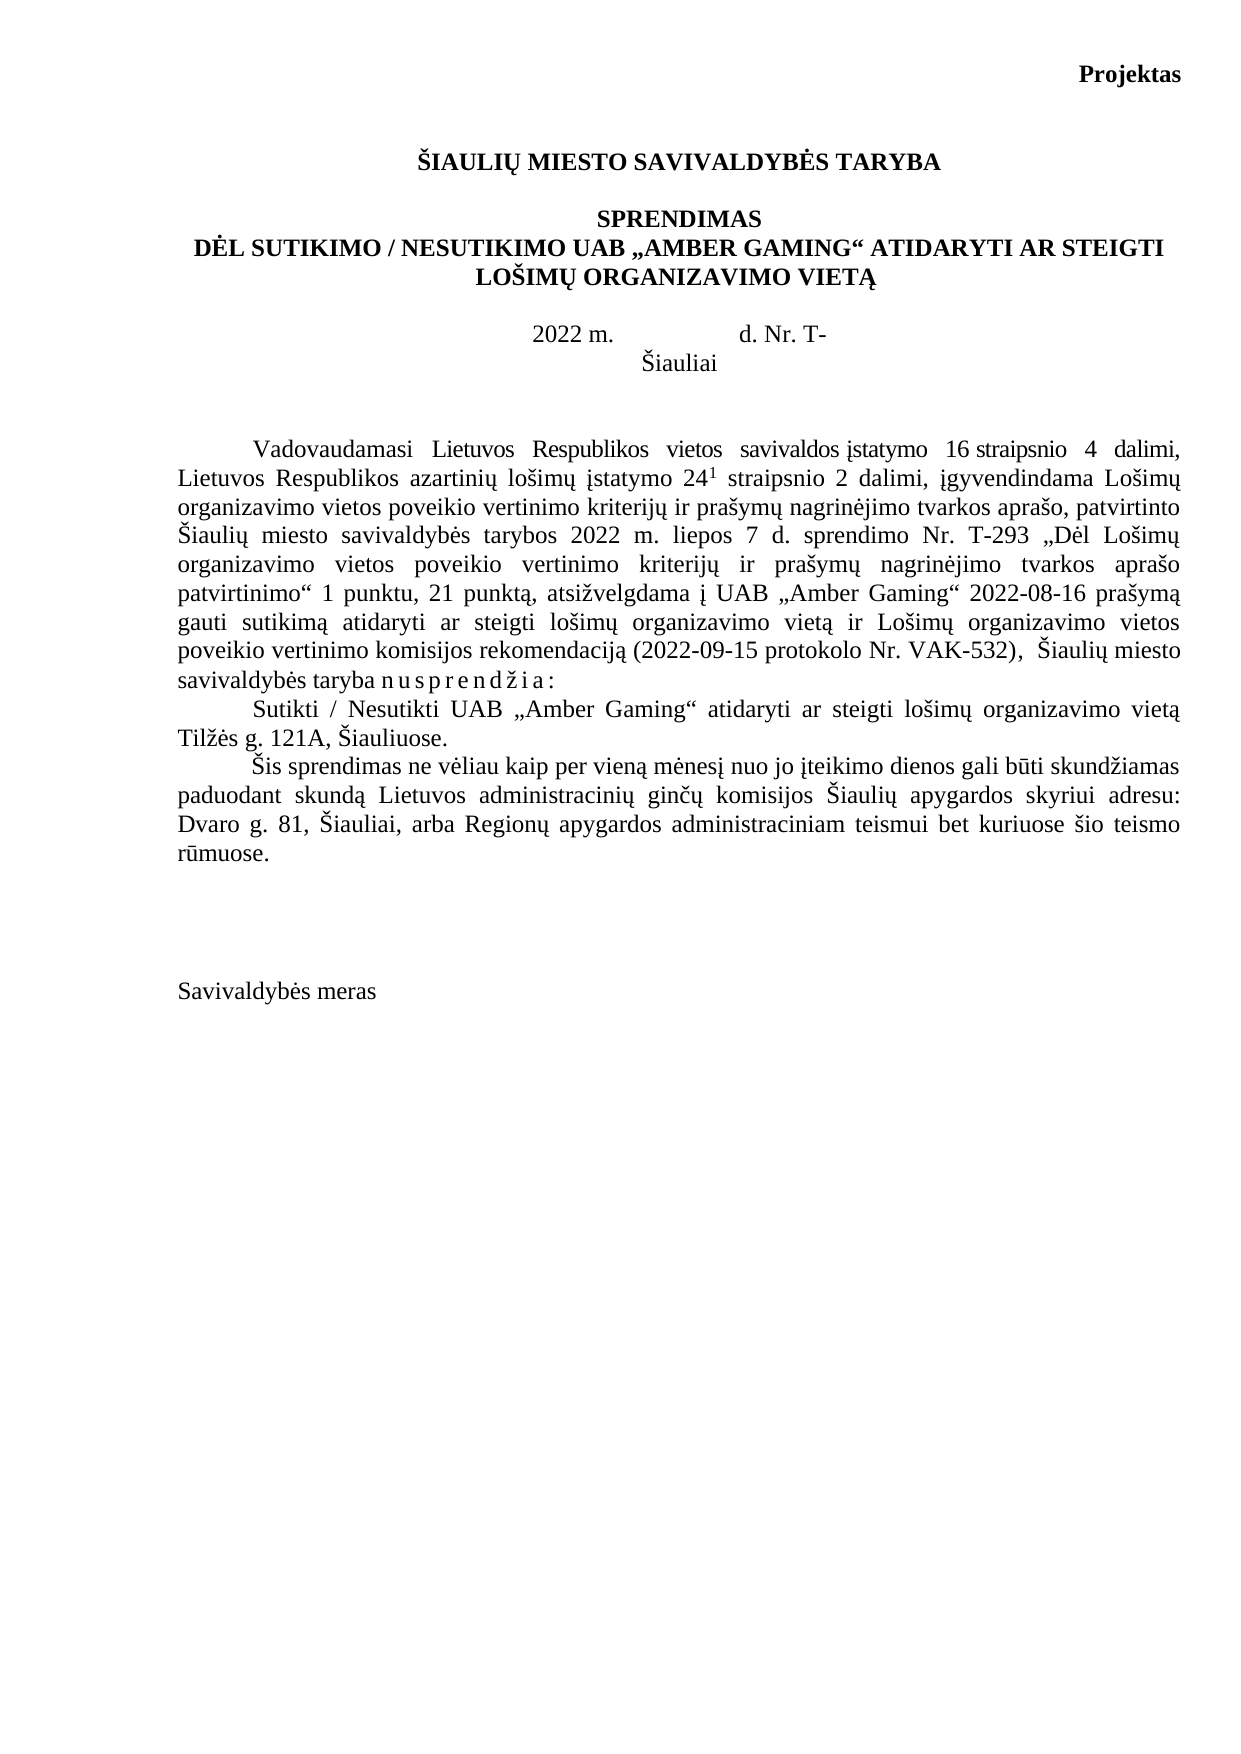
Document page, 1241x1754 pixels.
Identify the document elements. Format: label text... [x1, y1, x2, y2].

text Savivaldybės meras [177, 976, 1181, 1005]
text SPRENDIMAS [177, 204, 1181, 233]
text DĖL SUTIKIMO / NESUTIKIMO UAB „AMBER GAMING“ ATIDARYTI AR STEIGTI LOŠIMŲ ORGANIZAVIMO VIETĄ [177, 233, 1181, 291]
text Šiauliai [177, 348, 1181, 377]
text Šis sprendimas ne vėliau kaip per vieną mėnesį nuo jo įteikimo dienos gali būti skundžiamas paduodant skundą Lietuvos administracinių ginčų komisijos Šiaulių apygardos skyriui adresu: Dvaro g. 81, Šiauliai, arba Regionų apygardos administraciniam teismui bet kuriuose šio teismo rūmuose. [177, 751, 1181, 866]
text ŠIAULIŲ MIESTO SAVIVALDYBĖS TARYBA [177, 147, 1181, 176]
text Vadovaudamasi Lietuvos Respublikos vietos savivaldos įstatymo 16 straipsnio 4 dalimi, Lietuvos Respublikos azartinių lošimų įstatymo 241 straipsnio 2 dalimi, įgyvendindama Lošimų organizavimo vietos poveikio vertinimo kriterijų ir prašymų nagrinėjimo tvarkos aprašo, patvirtinto Šiaulių miesto savivaldybės tarybos 2022 m. liepos 7 d. sprendimo Nr. T-293 „Dėl Lošimų organizavimo vietos poveikio vertinimo kriterijų ir prašymų nagrinėjimo tvarkos aprašo patvirtinimo“ 1 punktu, 21 punktą, atsižvelgdama į UAB „Amber Gaming“ 2022-08-16 prašymą gauti sutikimą atidaryti ar steigti lošimų organizavimo vietą ir Lošimų organizavimo vietos poveikio vertinimo komisijos rekomendaciją (2022-09-15 protokolo Nr. VAK-532), Šiaulių miesto savivaldybės taryba nusprendžia: [177, 434, 1181, 694]
text Sutikti / Nesutikti UAB „Amber Gaming“ atidaryti ar steigti lošimų organizavimo vietą Tilžės g. 121A, Šiauliuose. [177, 694, 1181, 751]
text 2022 m. d. Nr. T- [177, 319, 1181, 348]
